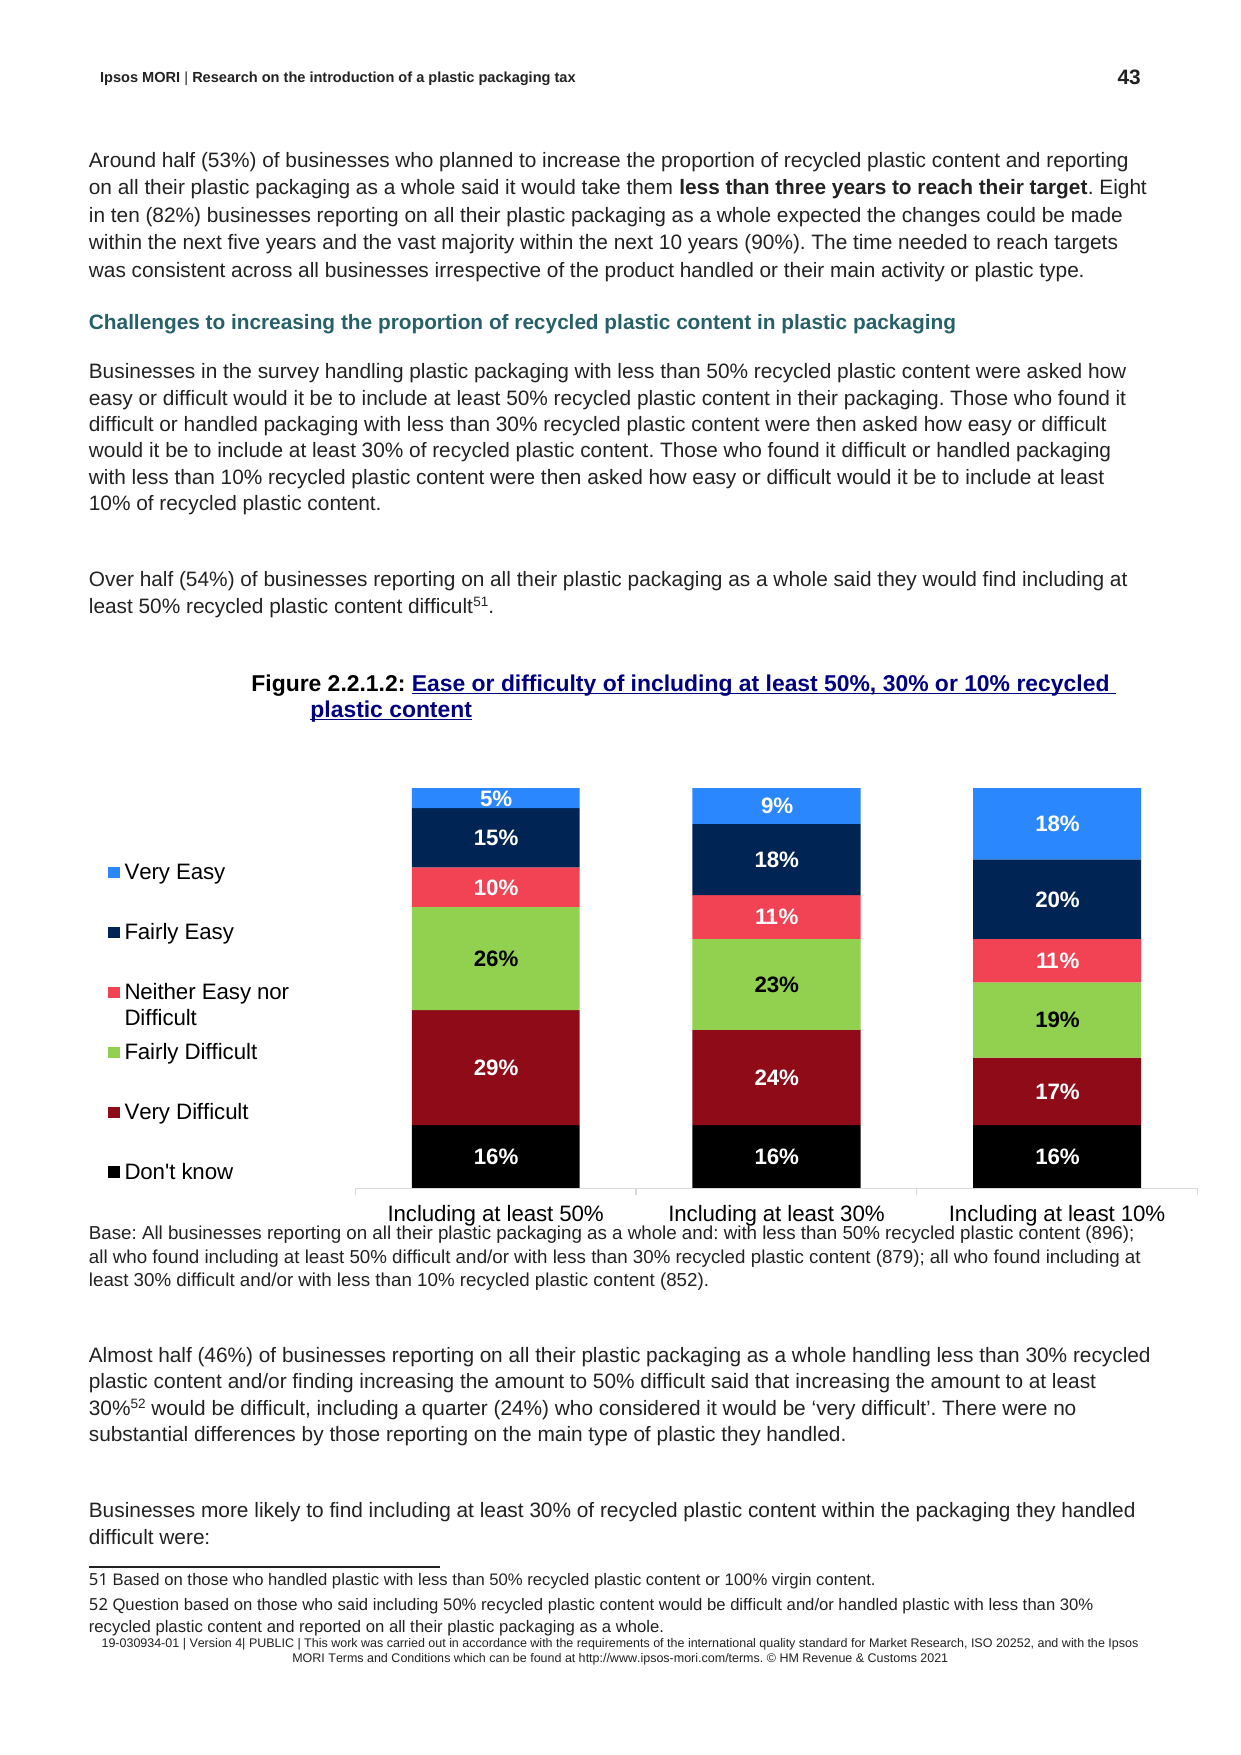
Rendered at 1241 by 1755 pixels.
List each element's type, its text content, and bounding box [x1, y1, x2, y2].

text Businesses more likely to find including at least 30% of recycled plastic content within the packaging they handled difficult were: [89, 1498, 1152, 1548]
text Businesses in the survey handling plastic packaging with less than 50% recycled plastic content were asked how easy or difficult would it be to include at least 50% recycled plastic content in their packaging. Those who found it difficult or handled packaging with less than 30% recycled plastic content were then asked how easy or difficult would it be to include at least 30% of recycled plastic content. Those who found it difficult or handled packaging with less than 10% recycled plastic content were then asked how easy or difficult would it be to include at least 10% of recycled plastic content. [89, 359, 1152, 515]
text Around half (53%) of businesses who planned to increase the proportion of recycled plastic content and reporting on all their plastic packaging as a whole said it would take them less than three years to reach their target. Eight in ten (82%) businesses reporting on all their plastic packaging as a whole expected the changes could be made within the next five years and the vast majority within the next 10 years (90%). The time needed to reach targets was consistent across all businesses irrespective of the product handled or their main activity or plastic type. [89, 148, 1152, 282]
list Ease or difficulty of including at least 50%, 30% or 10% recycled plastic content [251, 670, 1152, 723]
subtitle Challenges to increasing the proportion of recycled plastic content in plastic packaging [89, 310, 1152, 334]
text Base: All businesses reporting on all their plastic packaging as a whole and: with less than 50% recycled plastic content (896); all who found including at least 50% difficult and/or with less than 30% recycled plastic content (879); all who found including at least 30% difficult and/or with less than 10% recycled plastic content (852). [89, 748, 1152, 765]
text Base: All businesses reporting on all their plastic packaging as a whole and: with less than 50% recycled plastic content (896); all who found including at least 50% difficult and/or with less than 30% recycled plastic content (879); all who found including at least 30% difficult and/or with less than 10% recycled plastic content (852). [89, 1238, 1152, 1291]
text Based on those who handled plastic with less than 50% recycled plastic content or 100% virgin content. [89, 1567, 1152, 1590]
text Over half (54%) of businesses reporting on all their plastic packaging as a whole said they would find including at least 50% recycled plastic content difficult. [89, 567, 1152, 618]
text Almost half (46%) of businesses reporting on all their plastic packaging as a whole handling less than 30% recycled plastic content and/or finding increasing the amount to 50% difficult said that increasing the amount to at least 30% would be difficult, including a quarter (24%) who considered it would be ‘very difficult’. There were no substantial differences by those reporting on the main type of plastic they handled. [89, 1343, 1152, 1446]
text Question based on those who said including 50% recycled plastic content would be difficult and/or handled plastic with less than 30% recycled plastic content and reported on all their plastic packaging as a whole. [89, 1592, 1152, 1636]
